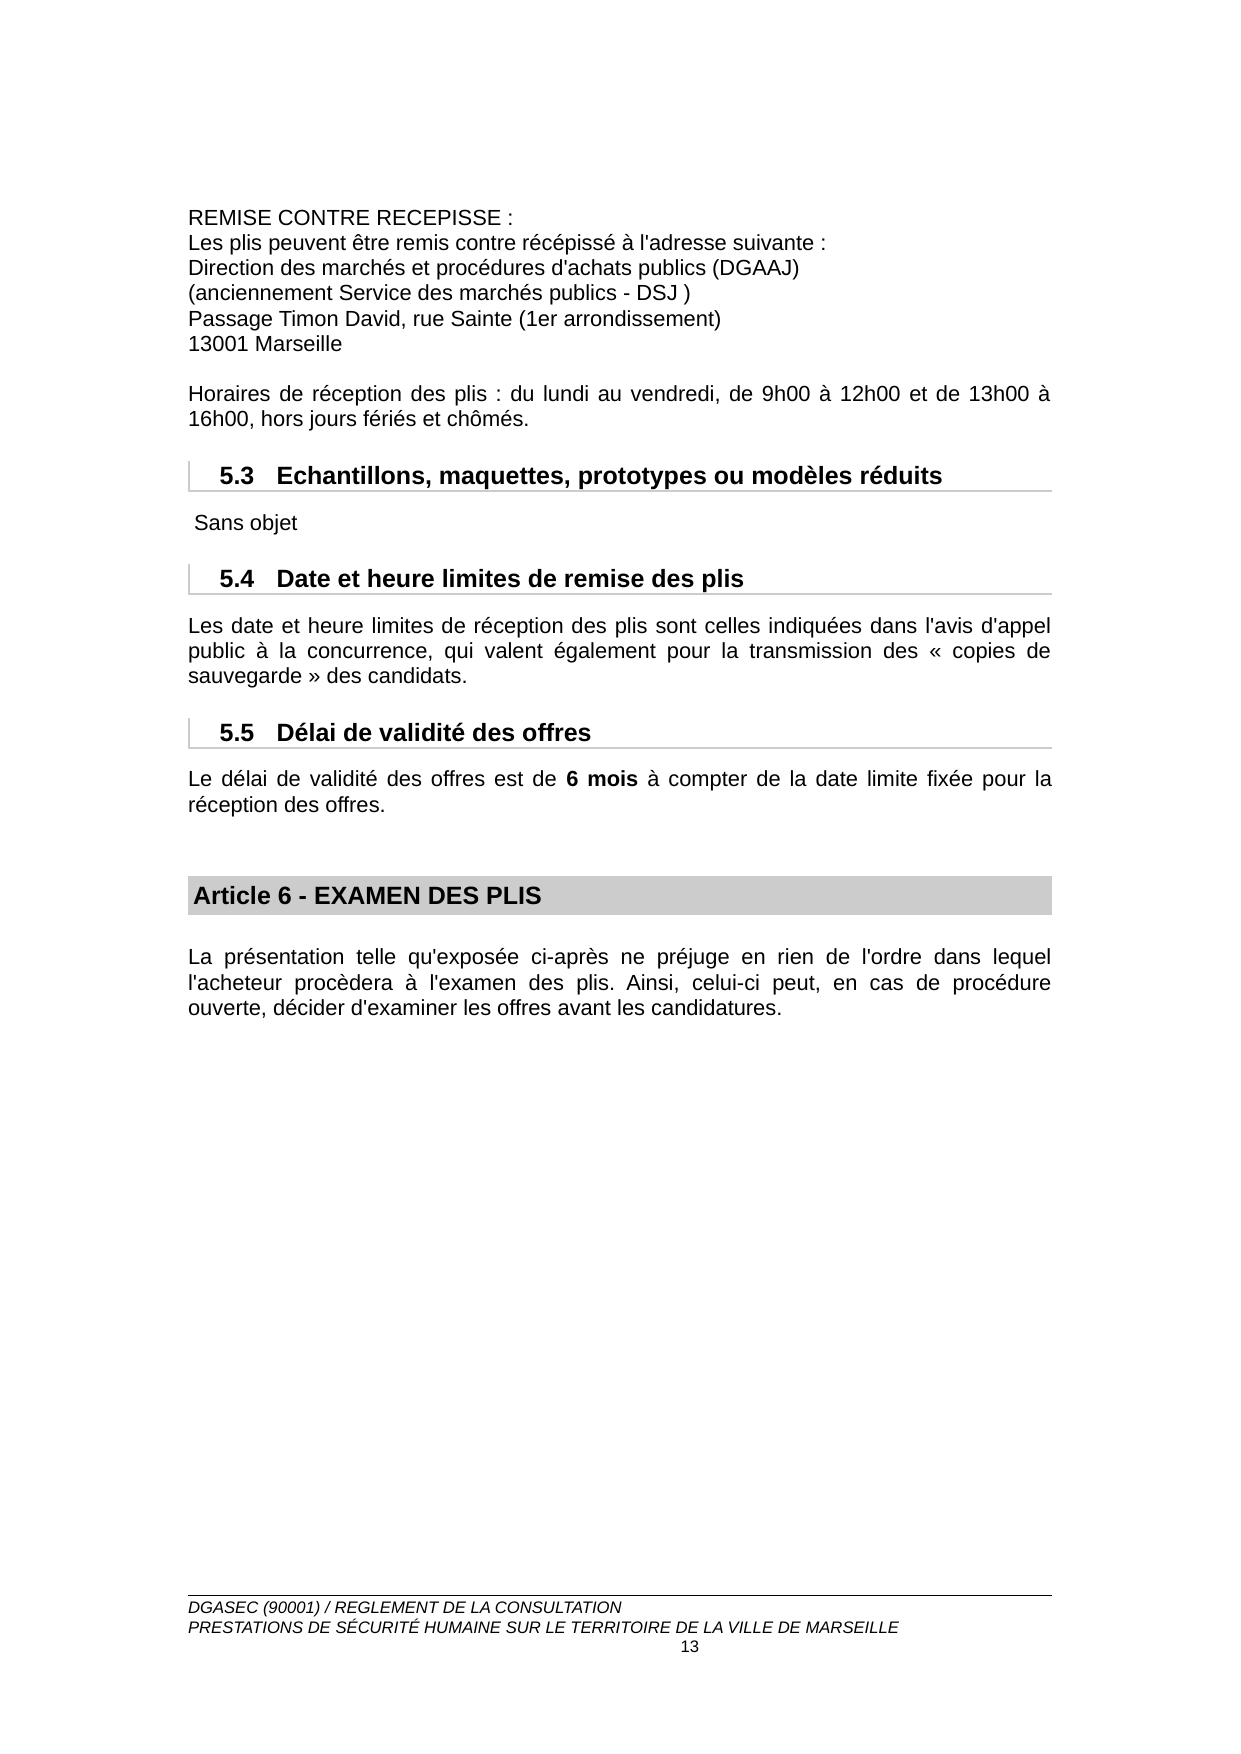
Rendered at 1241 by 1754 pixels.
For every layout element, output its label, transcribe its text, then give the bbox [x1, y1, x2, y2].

subtitle Délai de validité des offres [190, 718, 1052, 747]
text Le délai de validité des offres est de 6 mois à compter de la date limite fixée pour la réception des offres. [188, 766, 1052, 817]
text La présentation telle qu'exposée ci-après ne préjuge en rien de l'ordre dans lequel l'acheteur procèdera à l'examen des plis. Ainsi, celui-ci peut, en cas de procédure ouverte, décider d'examiner les offres avant les candidatures. [188, 944, 1052, 1020]
text Les date et heure limites de réception des plis sont celles indiquées dans l'avis d'appel public à la concurrence, qui valent également pour la transmission des « copies de sauvegarde » des candidats. [188, 613, 1052, 688]
text Horaires de réception des plis : du lundi au vendredi, de 9h00 à 12h00 et de 13h00 à 16h00, hors jours fériés et chômés. [188, 381, 1052, 431]
text Direction des marchés et procédures d'achats publics (DGAAJ) [188, 255, 1052, 280]
text (anciennement Service des marchés publics - DSJ ) [188, 280, 1052, 305]
subtitle EXAMEN DES PLIS [190, 878, 1050, 913]
text Passage Timon David, rue Sainte (1er arrondissement) [188, 305, 1052, 331]
text Sans objet [188, 509, 1052, 535]
subtitle Date et heure limites de remise des plis [190, 564, 1052, 593]
text 13001 Marseille [188, 331, 1052, 356]
subtitle Echantillons, maquettes, prototypes ou modèles réduits [190, 461, 1052, 490]
text REMISE CONTRE RECEPISSE : [188, 204, 1052, 230]
text Les plis peuvent être remis contre récépissé à l'adresse suivante : [188, 230, 1052, 255]
